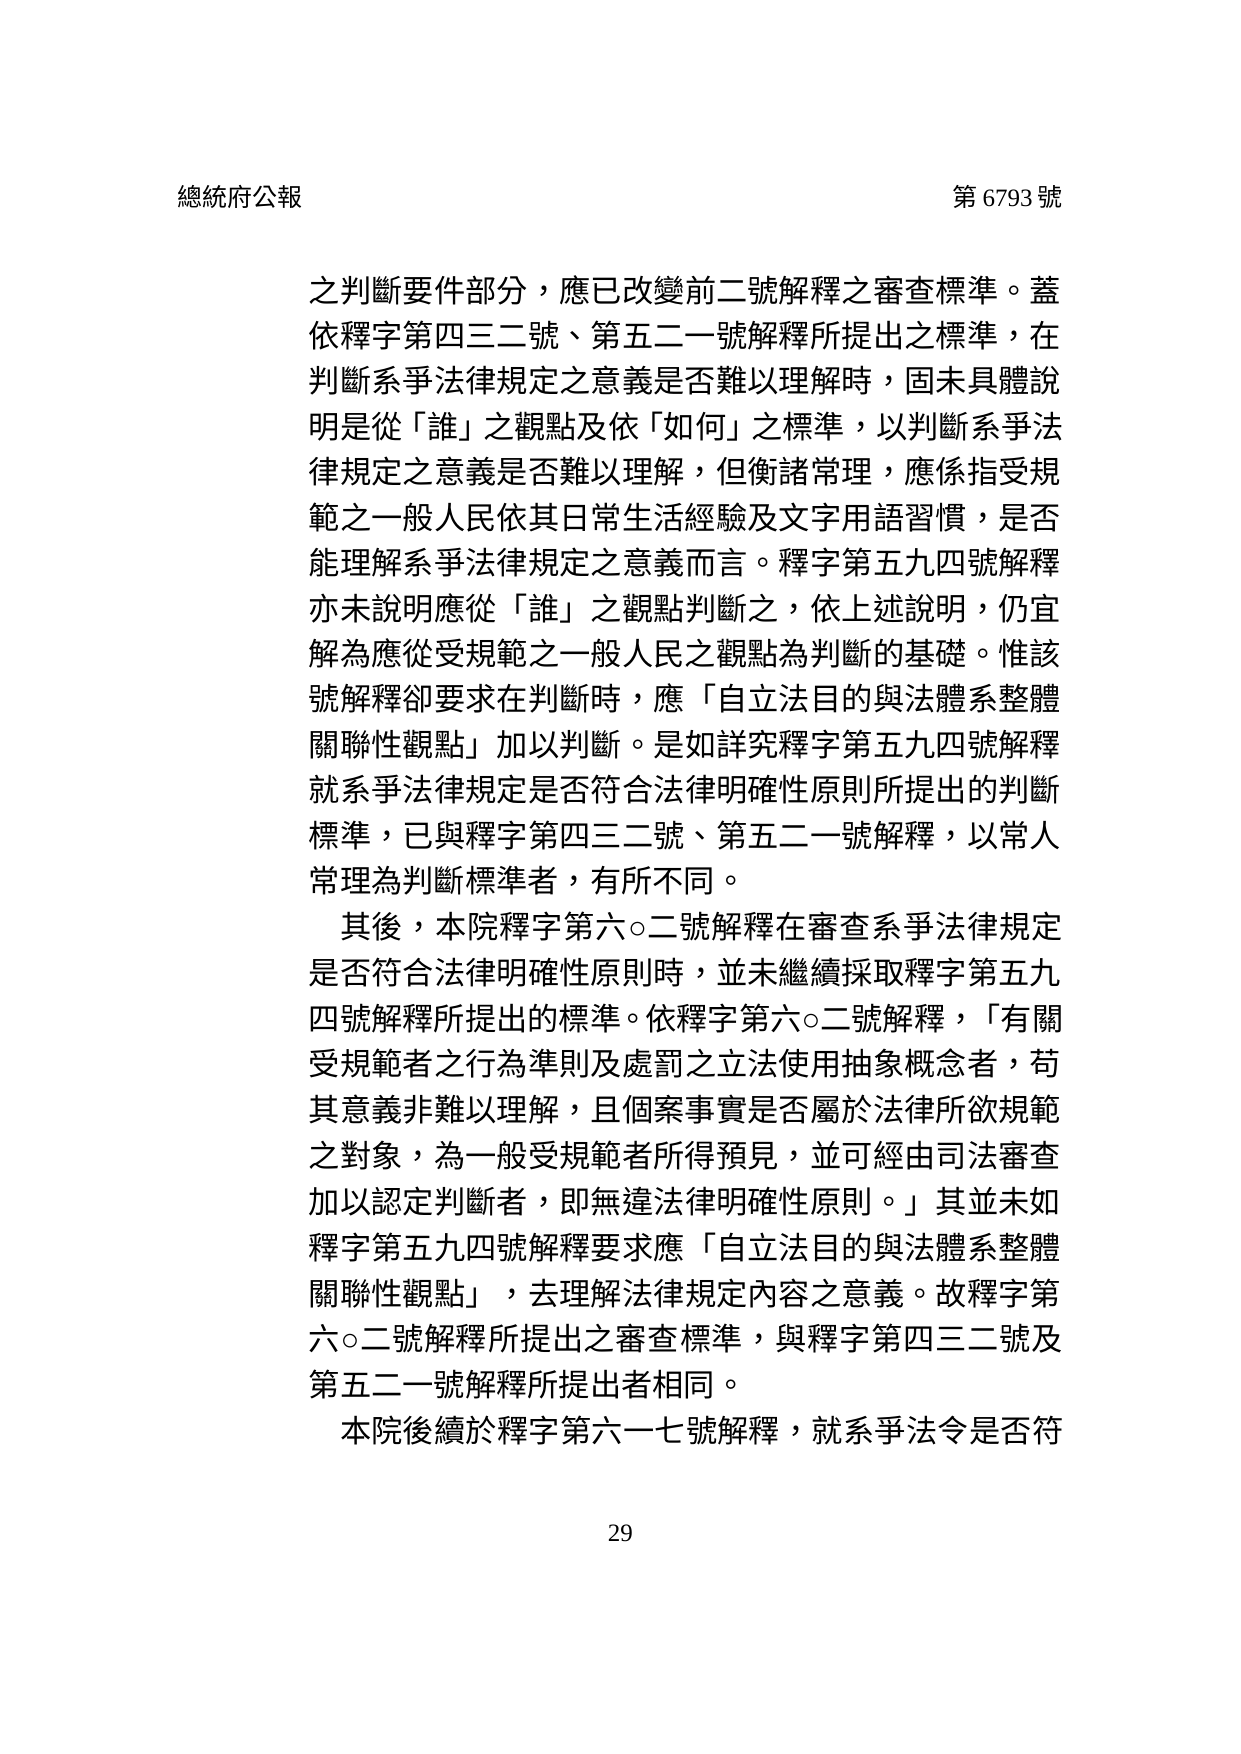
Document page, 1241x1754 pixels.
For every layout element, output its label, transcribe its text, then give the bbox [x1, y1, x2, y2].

text 本院後續於釋字第六一七號解釋，就系爭法令是否符 [308, 1406, 1063, 1451]
text 其後，本院釋字第六○二號解釋在審查系爭法律規定是否符合法律明確性原則時，並未繼續採取釋字第五九四號解釋所提出的標準。依釋字第六○二號解釋，「有關受規範者之行為準則及處罰之立法使用抽象概念者，苟其意義非難以理解，且個案事實是否屬於法律所欲規範之對象，為一般受規範者所得預見，並可經由司法審查加以認定判斷者，即無違法律明確性原則。」其並未如釋字第五九四號解釋要求應「自立法目的與法體系整體關聯性觀點」，去理解法律規定內容之意義。故釋字第六○二號解釋所提出之審查標準，與釋字第四三二號及第五二一號解釋所提出者相同。 [308, 902, 1063, 1406]
text 惟後續釋字第五九四號解釋所提出之審查標準，其內容文字即與釋字第四三二號、第五二一號解釋有所不同。依該號解釋：「如法律規定之意義，自立法目的與法體系整體關聯性觀點非難以理解，且個案事實是否屬於法律所欲規範之對象，為一般受規範者所得預見，並可經由司法審查加以認定及判斷者，即無違反法律明確性原則。」如與前二號解釋比較，釋字第五九四號解釋之文字敘述較為詳細，而就有關法律規定之意義非難以理解之判斷要件部分，應已改變前二號解釋之審查標準。蓋依釋字第四三二號、第五二一號解釋所提出之標準，在判斷系爭法律規定之意義是否難以理解時，固未具體說明是從「誰」之觀點及依「如何」之標準，以判斷系爭法律規定之意義是否難以理解，但衡諸常理，應係指受規範之一般人民依其日常生活經驗及文字用語習慣，是否能理解系爭法律規定之意義而言。釋字第五九四號解釋亦未說明應從「誰」之觀點判斷之，依上述說明，仍宜解為應從受規範之一般人民之觀點為判斷的基礎。惟該號解釋卻要求在判斷時，應「自立法目的與法體系整體關聯性觀點」加以判斷。是如詳究釋字第五九四號解釋就系爭法律規定是否符合法律明確性原則所提出的判斷標準，已與釋字第四三二號、第五二一號解釋，以常人常理為判斷標準者，有所不同。 [308, 266, 1063, 902]
